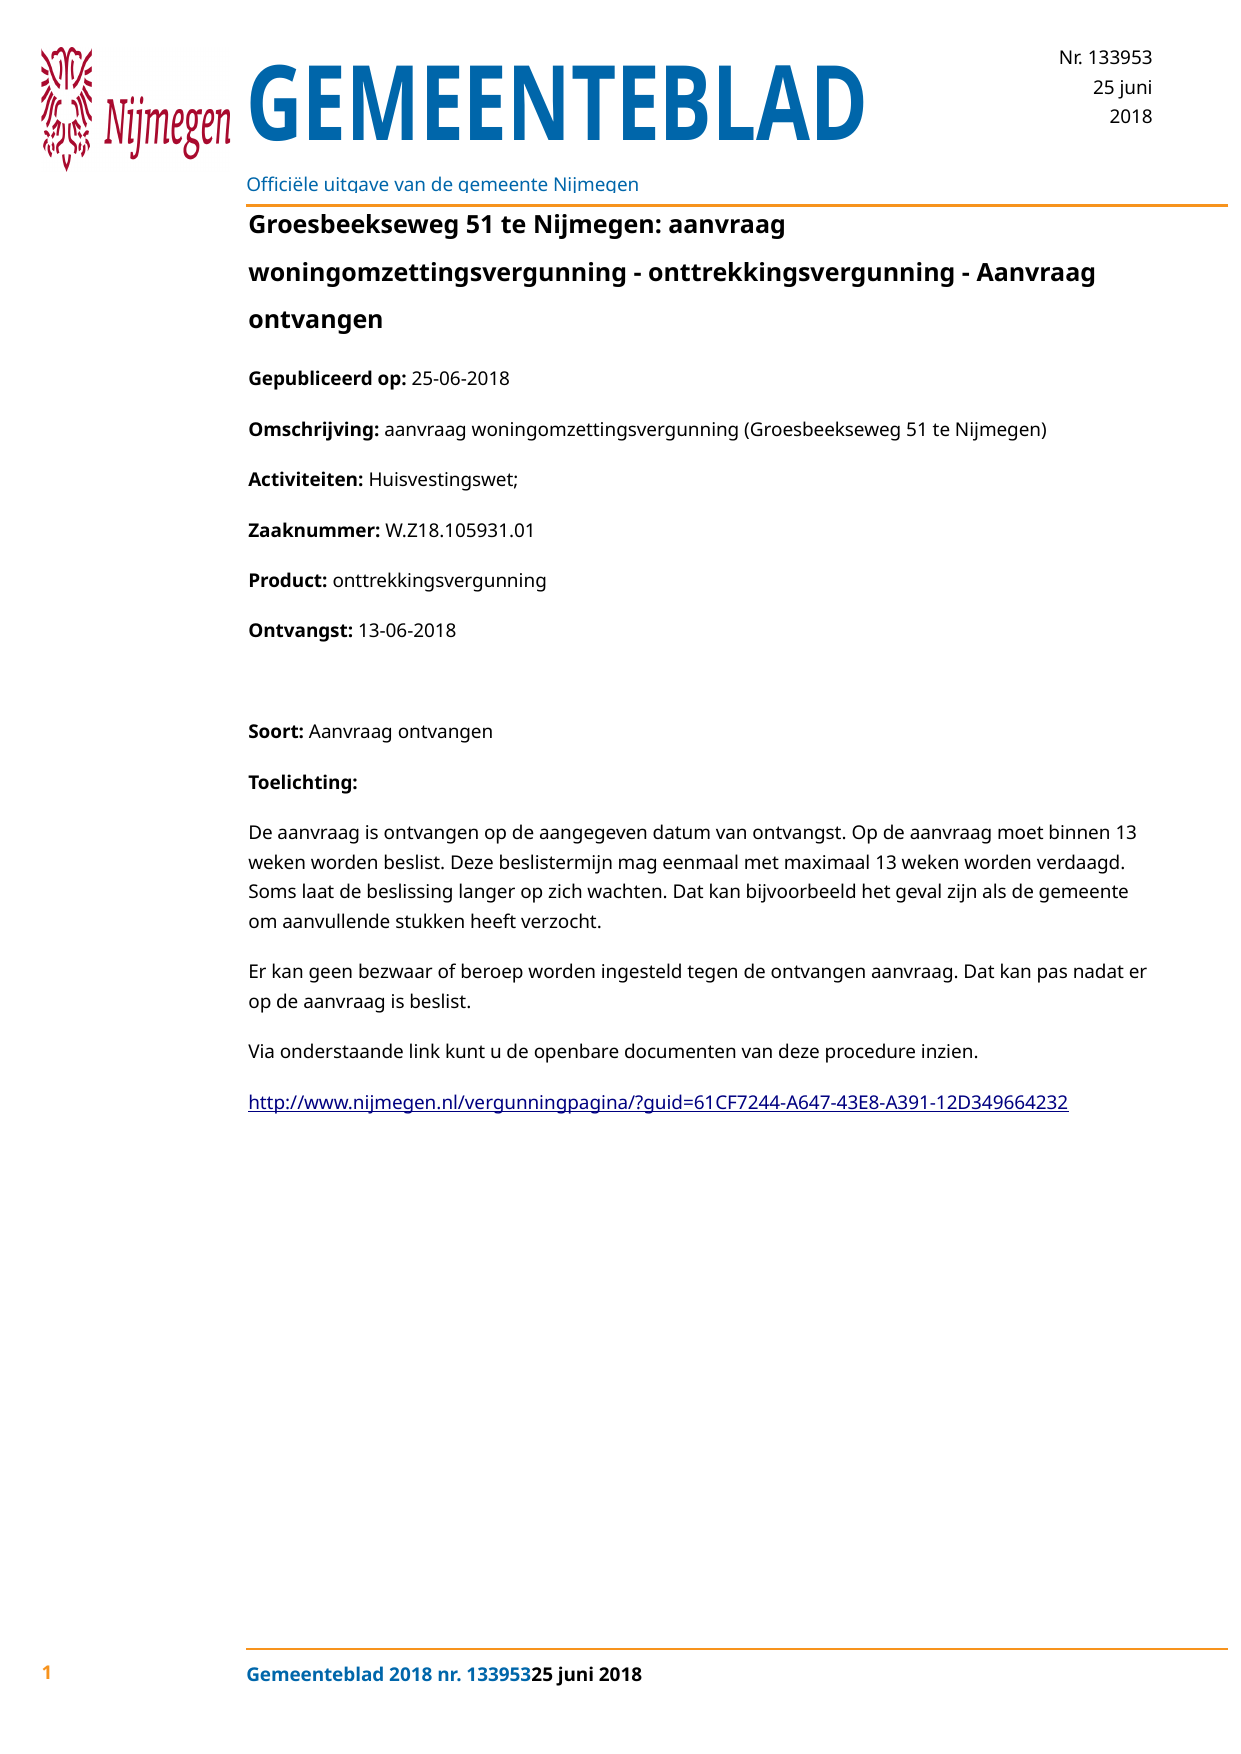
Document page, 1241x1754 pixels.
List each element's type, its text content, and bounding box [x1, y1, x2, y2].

text Ontvangst: 13-06-2018 [248, 618, 1152, 643]
picture [41, 47, 231, 172]
text De aanvraag is ontvangen op de aangegeven datum van ontvangst. Op de aanvraag moet binnen 13 weken worden beslist. Deze beslistermijn mag eenmaal met maximaal 13 weken worden verdaagd. Soms laat de beslissing langer op zich wachten. Dat kan bijvoorbeeld het geval zijn als de gemeente om aanvullende stukken heeft verzocht. [248, 819, 1152, 934]
text Activiteiten: Huisvestingswet; [248, 466, 1152, 492]
text Soort: Aanvraag ontvangen [248, 718, 1152, 744]
text Groesbeekseweg 51 te Nijmegen: aanvraag woningomzettingsvergunning - onttrekkingsvergunning - Aanvraag ontvangen [248, 207, 1152, 336]
text Er kan geen bezwaar of beroep worden ingesteld tegen de ontvangen aanvraag. Dat kan pas nadat er op de aanvraag is beslist. [248, 958, 1152, 1014]
text Toelichting: [248, 769, 1152, 794]
text http://www.nijmegen.nl/vergunningpagina/?guid=61CF7244-A647-43E8-A391-12D349664232 [248, 1089, 1152, 1114]
text Product: onttrekkingsvergunning [248, 567, 1152, 593]
text Gepubliceerd op: 25-06-2018 [248, 366, 1152, 391]
text Via onderstaande link kunt u de openbare documenten van deze procedure inzien. [248, 1038, 1152, 1064]
text Zaaknummer: W.Z18.105931.01 [248, 517, 1152, 542]
text Omschrijving: aanvraag woningomzettingsvergunning (Groesbeekseweg 51 te Nijmegen) [248, 416, 1152, 442]
